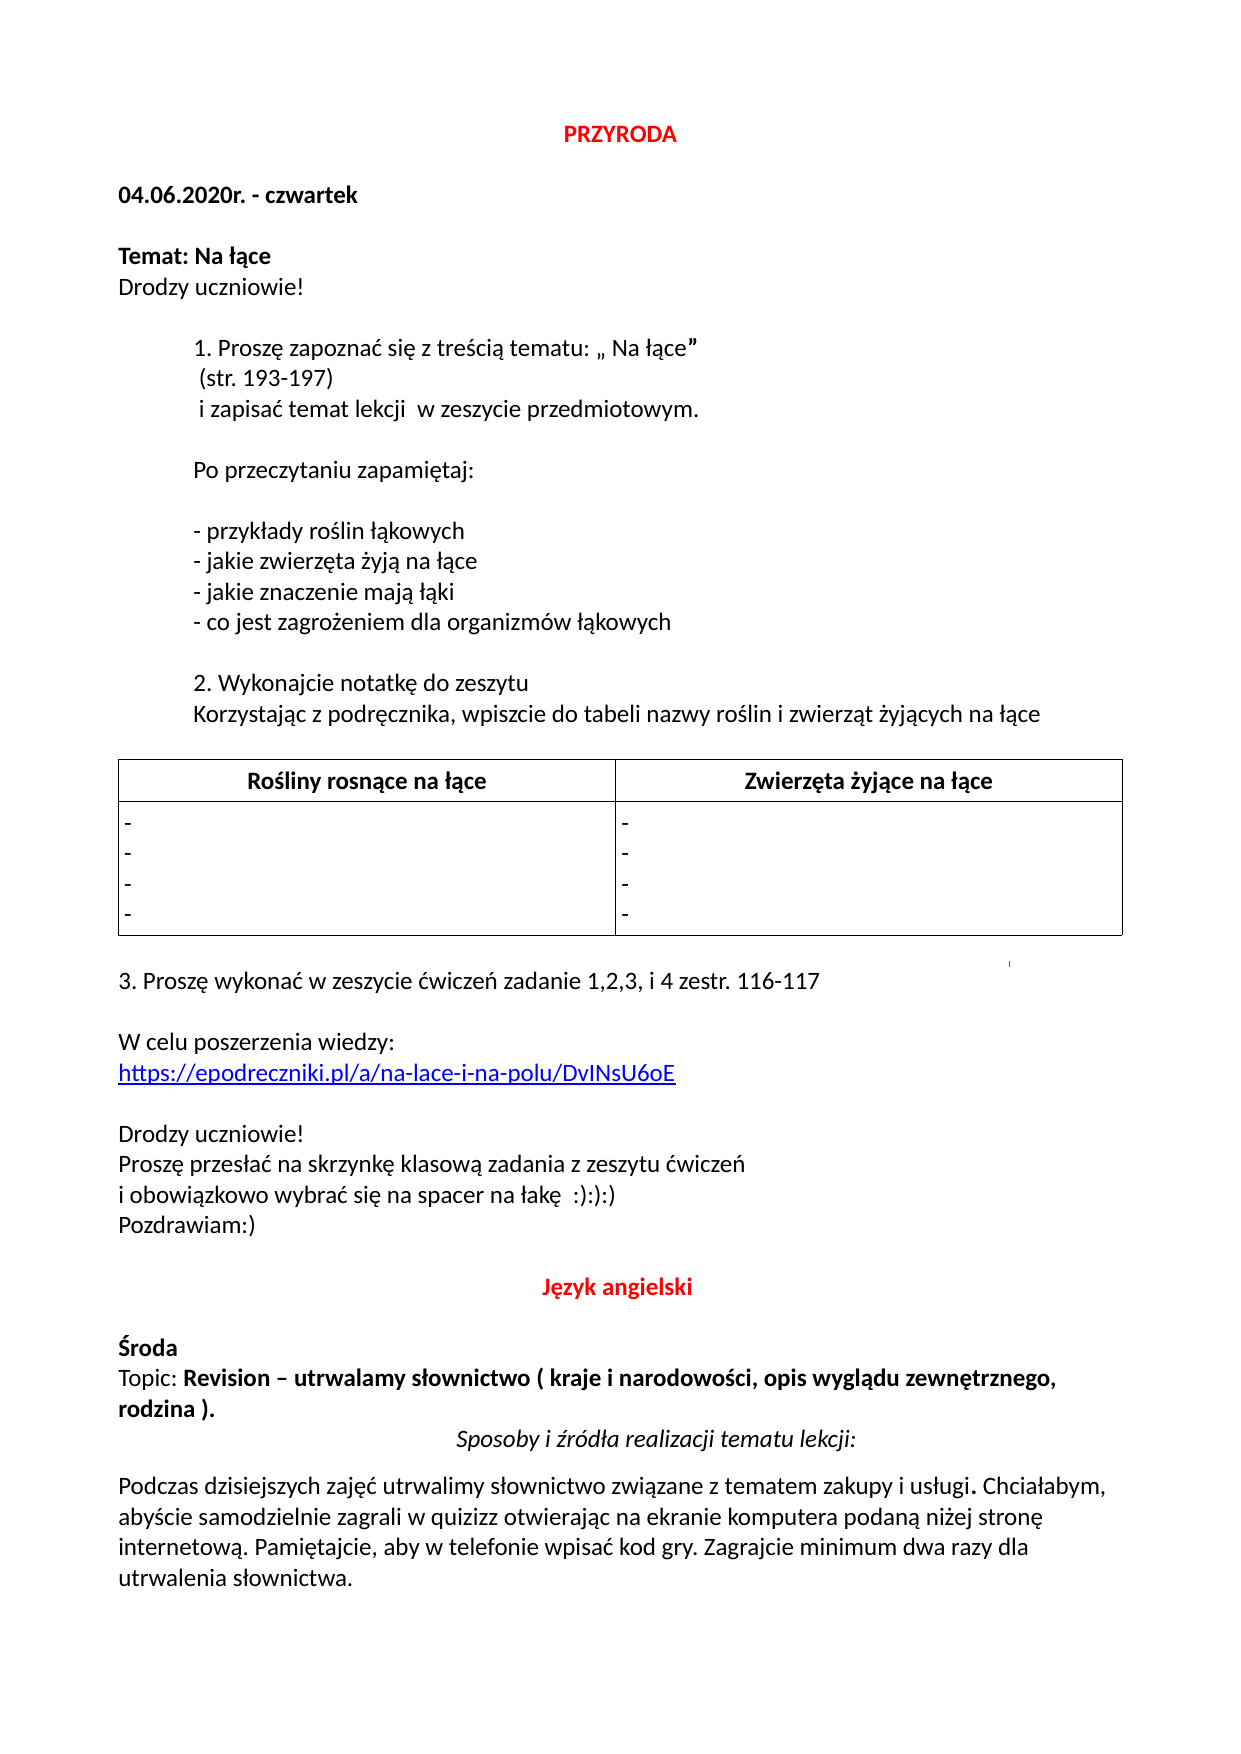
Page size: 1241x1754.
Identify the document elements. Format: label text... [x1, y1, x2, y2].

list - co jest zagrożeniem dla organizmów łąkowych [156, 606, 1122, 637]
list Sposoby i źródła realizacji tematu lekcji: [193, 1423, 1122, 1454]
text https://epodreczniki.pl/a/na-lace-i-na-polu/DvINsU6oE [118, 1057, 1122, 1087]
list 1. Proszę zapoznać się z treścią tematu: „ Na łące” [156, 332, 1122, 362]
table_header Rośliny rosnące na łące [119, 760, 615, 801]
list - jakie zwierzęta żyją na łące [156, 545, 1122, 576]
list 2. Wykonajcie notatkę do zeszytu [156, 667, 1122, 698]
text i obowiązkowo wybrać się na spacer na łakę :):):) [118, 1179, 1122, 1209]
table_cell - - - - [119, 802, 615, 935]
table_header Zwierzęta żyjące na łące [616, 760, 1122, 801]
text Środa [118, 1332, 1122, 1362]
list (str. 193-197) [156, 362, 1122, 393]
list - jakie znaczenie mają łąki [156, 576, 1122, 606]
text W celu poszerzenia wiedzy: [118, 1026, 1122, 1057]
text Pozdrawiam:) [118, 1209, 1122, 1240]
text Drodzy uczniowie! [118, 1118, 1122, 1148]
text 3. Proszę wykonać w zeszycie ćwiczeń zadanie 1,2,3, i 4 zestr. 116-117 [118, 965, 1122, 996]
text Podczas dzisiejszych zajęć utrwalimy słownictwo związane z tematem zakupy i usługi. Chciałabym, abyście samodzielnie zagrali w quizizz otwierając na ekranie komputera podaną niżej stronę internetową. Pamiętajcie, aby w telefonie wpisać kod gry. Zagrajcie minimum dwa razy dla utrwalenia słownictwa. [118, 1470, 1122, 1592]
table_cell - - - - [616, 802, 1122, 935]
list Korzystając z podręcznika, wpiszcie do tabeli nazwy roślin i zwierząt żyjących na łące [156, 698, 1122, 728]
text 04.06.2020r. - czwartek [118, 179, 1122, 210]
text PRZYRODA [118, 118, 1122, 149]
list - przykłady roślin łąkowych [156, 515, 1122, 545]
text Temat: Na łące [118, 240, 1122, 271]
text Topic: Revision – utrwalamy słownictwo ( kraje i narodowości, opis wyglądu zewnętrznego, rodzina ). [118, 1362, 1122, 1423]
list i zapisać temat lekcji w zeszycie przedmiotowym. [156, 393, 1122, 423]
list Po przeczytaniu zapamiętaj: [156, 454, 1122, 484]
text Drodzy uczniowie! [118, 271, 1122, 301]
text Proszę przesłać na skrzynkę klasową zadania z zeszytu ćwiczeń [118, 1148, 1122, 1179]
text Język angielski [118, 1271, 1122, 1301]
